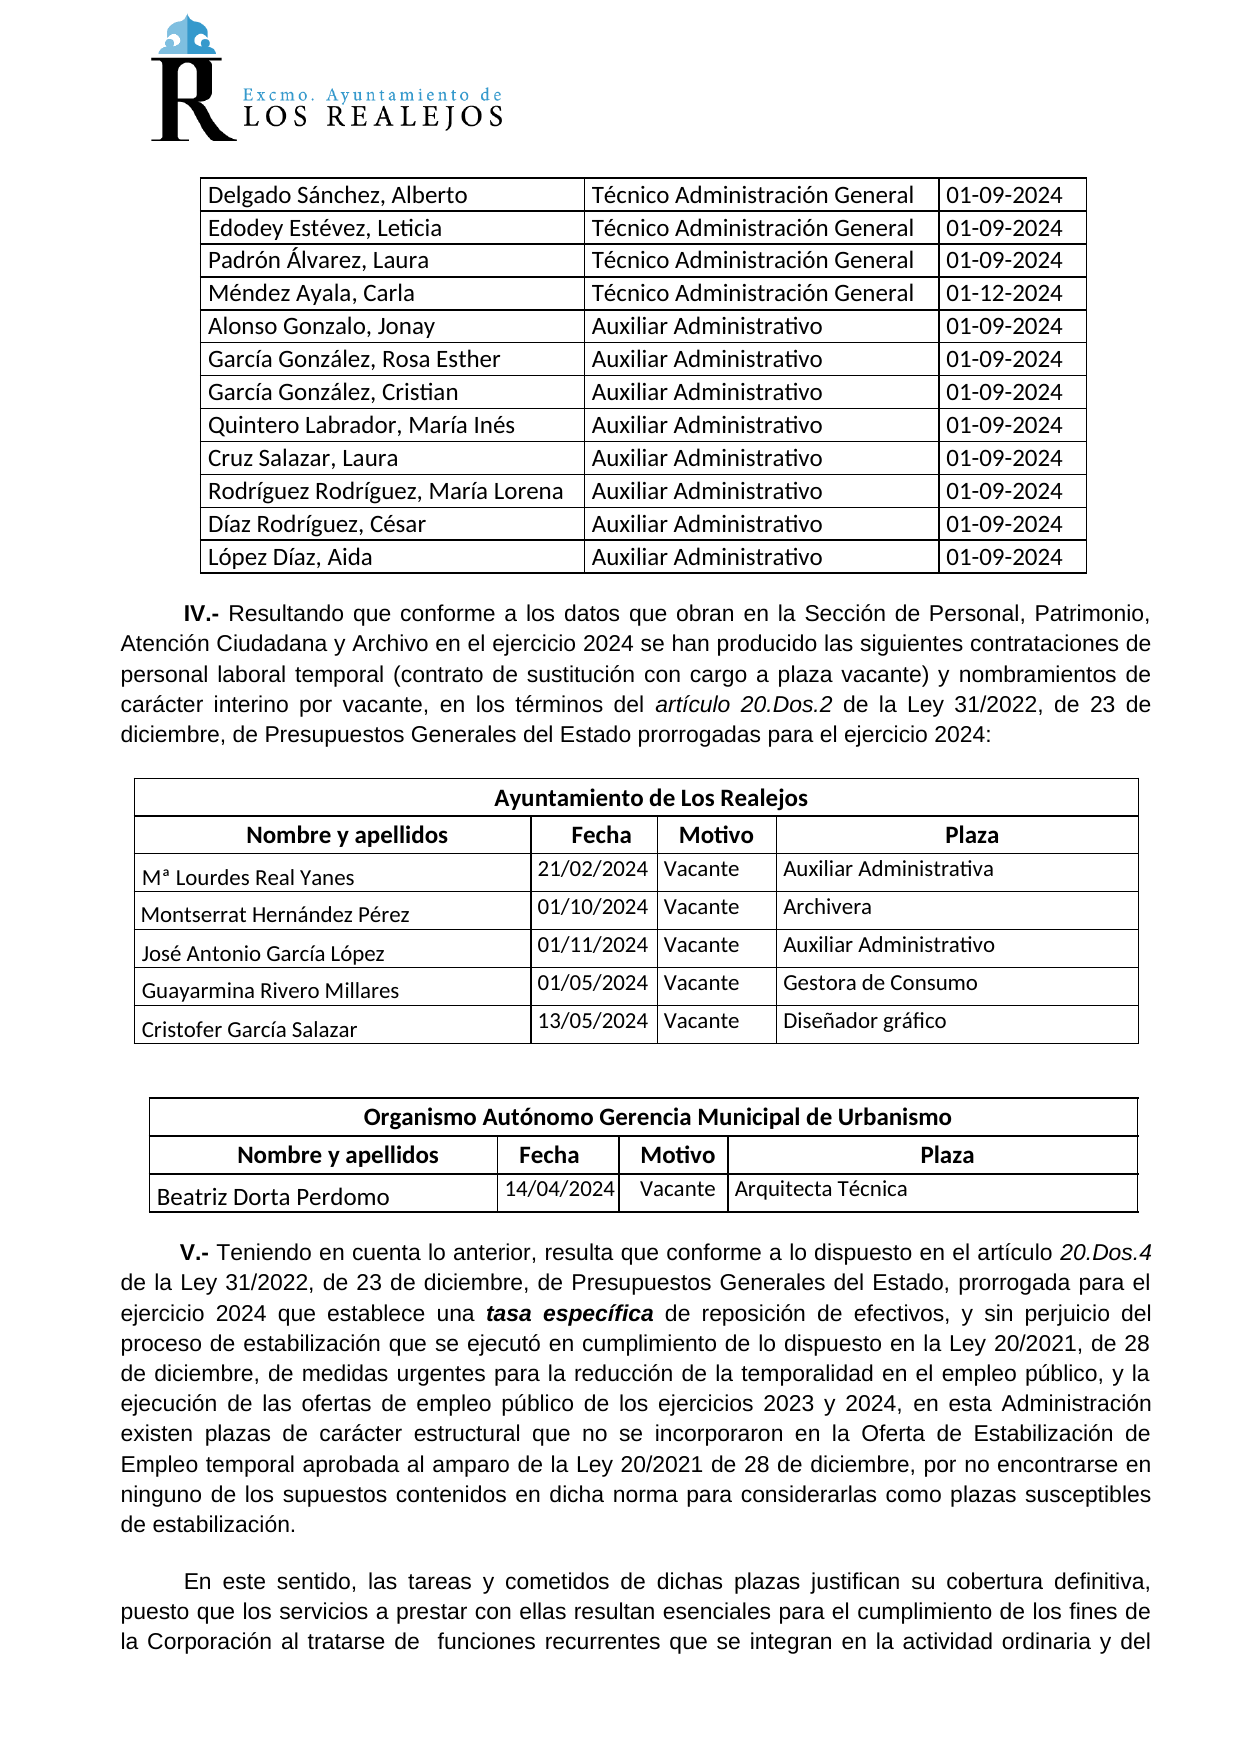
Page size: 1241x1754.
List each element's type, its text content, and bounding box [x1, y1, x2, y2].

table_cell Nombre y apellidos [135, 817, 530, 853]
table_cell 01-09-2024 [940, 541, 1086, 572]
table_cell Edodey Estévez, Leticia [201, 212, 584, 243]
table_cell Vacante [658, 1006, 776, 1043]
table_cell Vacante [658, 930, 776, 967]
table_cell 21/02/2024 [532, 854, 657, 891]
table_cell 13/05/2024 [532, 1006, 657, 1043]
table_cell Quintero Labrador, María Inés [201, 409, 584, 441]
table_cell Técnico Administración General [585, 278, 938, 309]
table_cell Auxiliar Administrativo [585, 311, 938, 342]
table_cell Vacante [658, 968, 776, 1005]
table_cell 01-09-2024 [940, 245, 1086, 276]
table_cell Delgado Sánchez, Alberto [201, 179, 584, 210]
table_cell 01/10/2024 [532, 892, 657, 929]
table_cell Arquitecta Técnica [729, 1175, 1137, 1211]
table_cell Auxiliar Administrativa [777, 854, 1138, 891]
table_cell Padrón Álvarez, Laura [201, 245, 584, 276]
table_cell 01-09-2024 [940, 376, 1086, 408]
table_cell 01-09-2024 [940, 508, 1086, 539]
table_cell Mª Lourdes Real Yanes [135, 854, 530, 891]
table_cell Beatriz Dorta Perdomo [150, 1175, 497, 1211]
text V.- Teniendo en cuenta lo anterior, resulta que conforme a lo dispuesto en el artículo 20.Dos.4 de la Ley 31/2022, de 23 de diciembre, de Presupuestos Generales del Estado, prorrogada para el ejercicio 2024 que establece una tasa específica de reposición de efectivos, y sin perjuicio del proceso de estabilización que se ejecutó en cumplimiento de lo dispuesto en la Ley 20/2021, de 28 de diciembre, de medidas urgentes para la reducción de la temporalidad en el empleo público, y la ejecución de las ofertas de empleo público de los ejercicios 2023 y 2024, en esta Administración existen plazas de carácter estructural que no se incorporaron en la Oferta de Estabilización de Empleo temporal aprobada al amparo de la Ley 20/2021 de 28 de diciembre, por no encontrarse en ninguno de los supuestos contenidos en dicha norma para considerarlas como plazas susceptibles de estabilización. [120, 1239, 1152, 1537]
table_cell Diseñador gráfico [777, 1006, 1138, 1043]
table_cell Auxiliar Administrativo [585, 475, 938, 506]
table_header Organismo Autónomo Gerencia Municipal de Urbanismo [150, 1099, 1137, 1135]
table_cell Alonso Gonzalo, Jonay [201, 311, 584, 342]
table_cell Motivo [658, 817, 776, 853]
table_cell Nombre y apellidos [150, 1137, 497, 1173]
table_cell Auxiliar Administrativo [585, 541, 938, 572]
table_cell 14/04/2024 [498, 1175, 618, 1211]
table_cell Cristofer García Salazar [135, 1006, 530, 1043]
table_cell José Antonio García López [135, 930, 530, 967]
table_cell 01-09-2024 [940, 409, 1086, 441]
text IV.- Resultando que conforme a los datos que obran en la Sección de Personal, Patrimonio, Atención Ciudadana y Archivo en el ejercicio 2024 se han producido las siguientes contrataciones de personal laboral temporal (contrato de sustitución con cargo a plaza vacante) y nombramientos de carácter interino por vacante, en los términos del artículo 20.Dos.2 de la Ley 31/2022, de 23 de diciembre, de Presupuestos Generales del Estado prorrogadas para el ejercicio 2024: [120, 600, 1152, 747]
table_cell Motivo [620, 1137, 727, 1173]
table_cell Gestora de Consumo [777, 968, 1138, 1005]
table_header Ayuntamiento de Los Realejos [135, 779, 1138, 815]
table_cell 01-09-2024 [940, 343, 1086, 375]
table_cell 01-09-2024 [940, 179, 1086, 210]
table_cell Auxiliar Administrativo [777, 930, 1138, 967]
table_cell 01/05/2024 [532, 968, 657, 1005]
table_cell 01-09-2024 [940, 475, 1086, 506]
text En este sentido, las tareas y cometidos de dichas plazas justifican su cobertura definitiva, puesto que los servicios a prestar con ellas resultan esenciales para el cumplimiento de los fines de la Corporación al tratarse de funciones recurrentes que se integran en la actividad ordinaria y del [120, 1568, 1152, 1654]
table_cell 01-09-2024 [940, 442, 1086, 473]
table_cell Auxiliar Administrativo [585, 442, 938, 473]
table_cell Vacante [658, 854, 776, 891]
table_cell García González, Rosa Esther [201, 343, 584, 375]
table_cell Auxiliar Administrativo [585, 343, 938, 375]
table_cell 01-09-2024 [940, 212, 1086, 243]
table_cell Plaza [729, 1137, 1137, 1173]
table_cell 01-12-2024 [940, 278, 1086, 309]
table_cell Rodríguez Rodríguez, María Lorena [201, 475, 584, 506]
table_cell Vacante [658, 892, 776, 929]
table_cell Méndez Ayala, Carla [201, 278, 584, 309]
table_cell 01-09-2024 [940, 311, 1086, 342]
table_cell Auxiliar Administrativo [585, 376, 938, 408]
table_cell Auxiliar Administrativo [585, 508, 938, 539]
table_cell Plaza [777, 817, 1138, 853]
table_cell Fecha [498, 1137, 618, 1173]
table_cell 01/11/2024 [532, 930, 657, 967]
table_cell Montserrat Hernández Pérez [135, 892, 530, 929]
table_cell López Díaz, Aida [201, 541, 584, 572]
table_cell Archivera [777, 892, 1138, 929]
table_cell García González, Cristian [201, 376, 584, 408]
table_cell Auxiliar Administrativo [585, 409, 938, 441]
table_cell Técnico Administración General [585, 245, 938, 276]
table_cell Díaz Rodríguez, César [201, 508, 584, 539]
table_cell Técnico Administración General [585, 179, 938, 210]
table_cell Guayarmina Rivero Millares [135, 968, 530, 1005]
table_cell Técnico Administración General [585, 212, 938, 243]
table_cell Vacante [620, 1175, 727, 1211]
table_cell Cruz Salazar, Laura [201, 442, 584, 473]
table_cell Fecha [532, 817, 657, 853]
